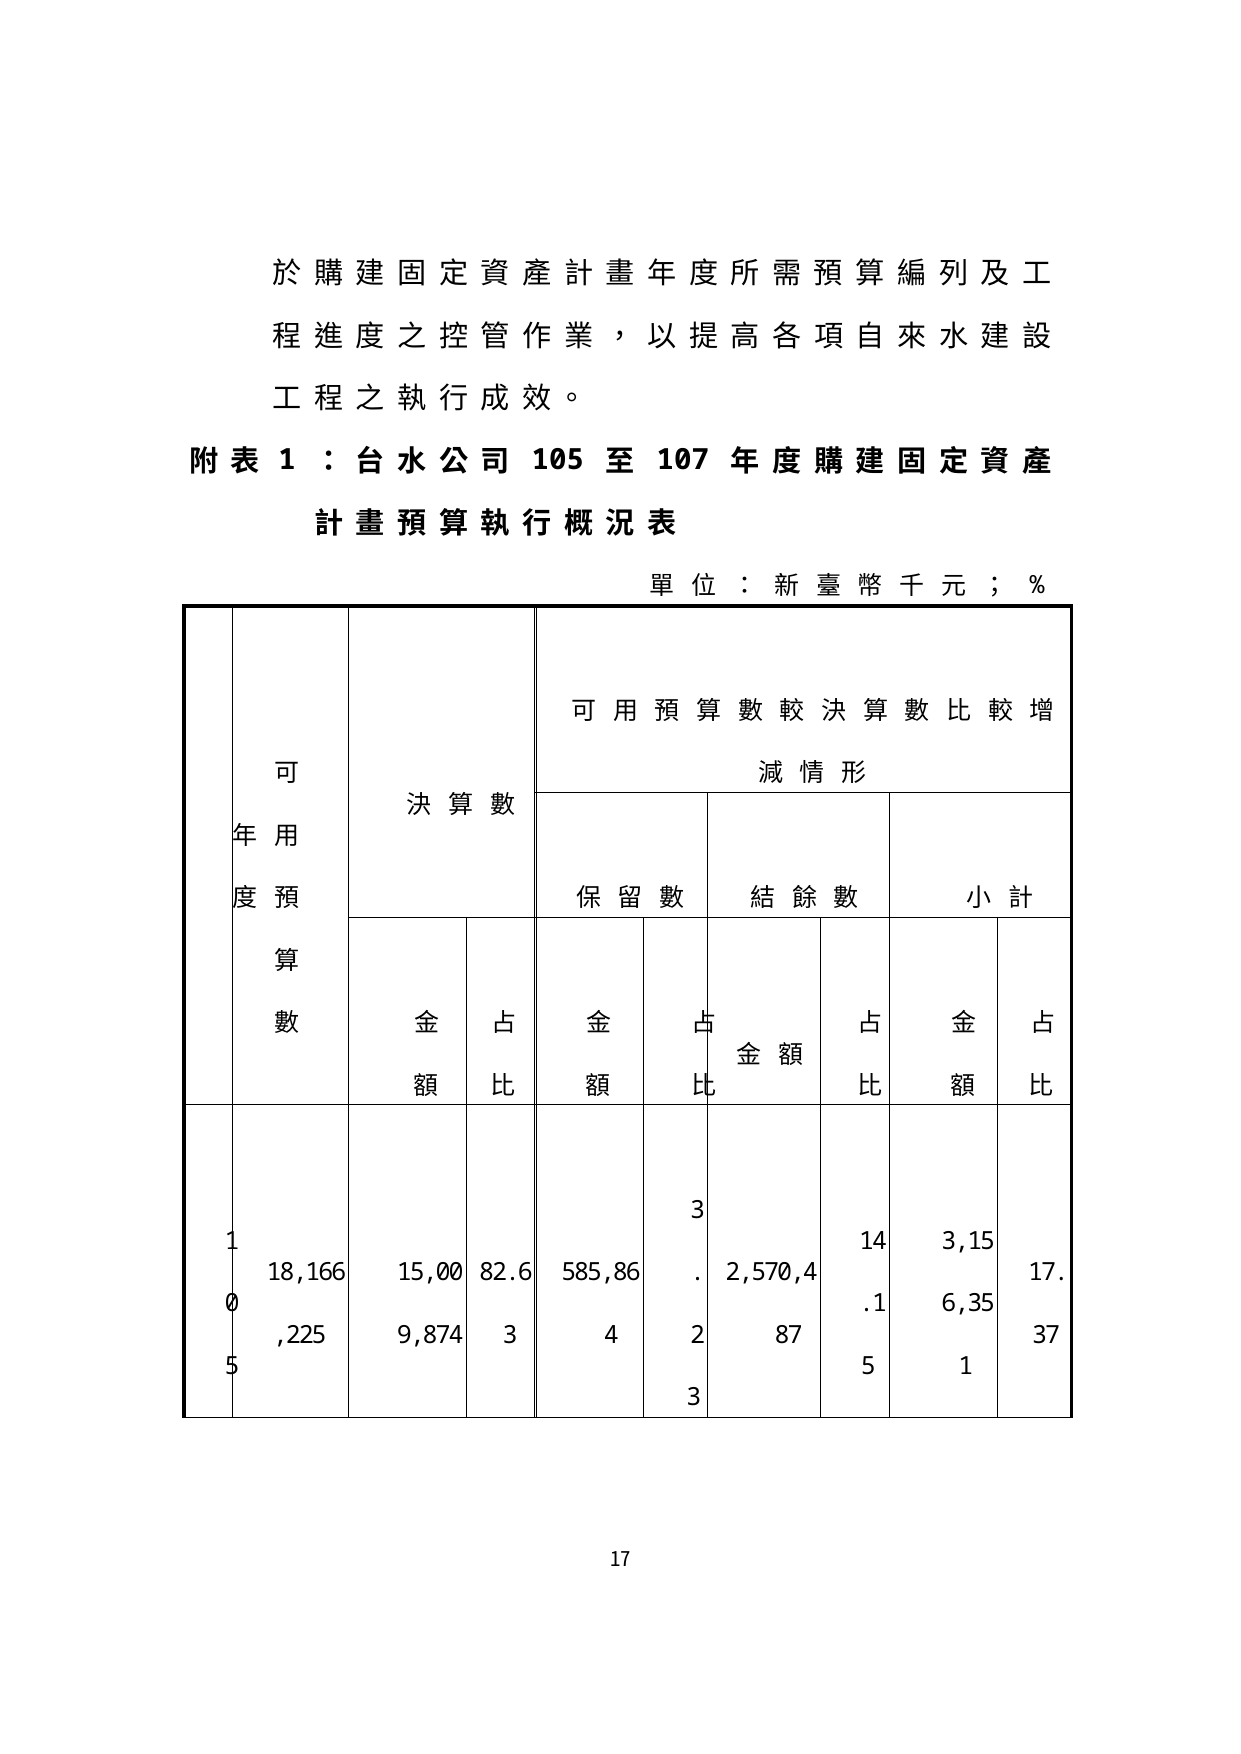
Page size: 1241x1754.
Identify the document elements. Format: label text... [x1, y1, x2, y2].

table_cell 18,166,225 [233, 1105, 348, 1417]
table_cell 15,009,874 [349, 1105, 466, 1417]
table_cell 金額 [708, 918, 820, 1104]
text 綜上，台水公司107年度執行購建固定資產計畫，可用預算數178億3,870萬6千元，決算數142億5,664萬8千元，占可用預算數79.92%，保留或結餘數高逾35億元，並有5項尚未完成之跨年期專案計畫，年度決算數占可用預算數未達6成，允宜檢討強化對於購建固定資產計畫年度所需預算編列及工程進度之控管作業，以提高各項自來水建設工程之執行成效。 [242, 229, 1058, 417]
table_cell 105 [186, 1105, 232, 1417]
table_cell 金額 [890, 918, 997, 1104]
table_cell 3,156,351 [890, 1105, 997, 1417]
table_cell 585,864 [537, 1105, 643, 1417]
text 單位：新臺幣千元；% [183, 542, 1058, 604]
table_cell 小計 [890, 793, 1070, 917]
table_cell 82.63 [467, 1105, 534, 1417]
table_cell 占比 [644, 918, 707, 1104]
table_cell 結餘數 [708, 793, 889, 917]
table_cell 保留數 [537, 793, 707, 917]
table_header 可用預算數較決算數比較增減情形 [537, 608, 1070, 792]
table_cell 占比 [467, 918, 534, 1104]
table_cell 金額 [537, 918, 643, 1104]
table_cell 金額 [349, 918, 466, 1104]
table_cell 占比 [998, 918, 1070, 1104]
table_cell 14.15 [821, 1105, 889, 1417]
table_cell 占比 [821, 918, 889, 1104]
table_cell 2,570,487 [708, 1105, 820, 1417]
table_header 決算數 [349, 608, 534, 917]
text 附表1：台水公司105至107年度購建固定資產計畫預算執行概況表 [183, 417, 1058, 542]
table_header 年度 [186, 608, 232, 1104]
table_cell 3.23 [644, 1105, 707, 1417]
table_cell 17.37 [998, 1105, 1070, 1417]
table_header 可用預算數 [233, 608, 348, 1104]
